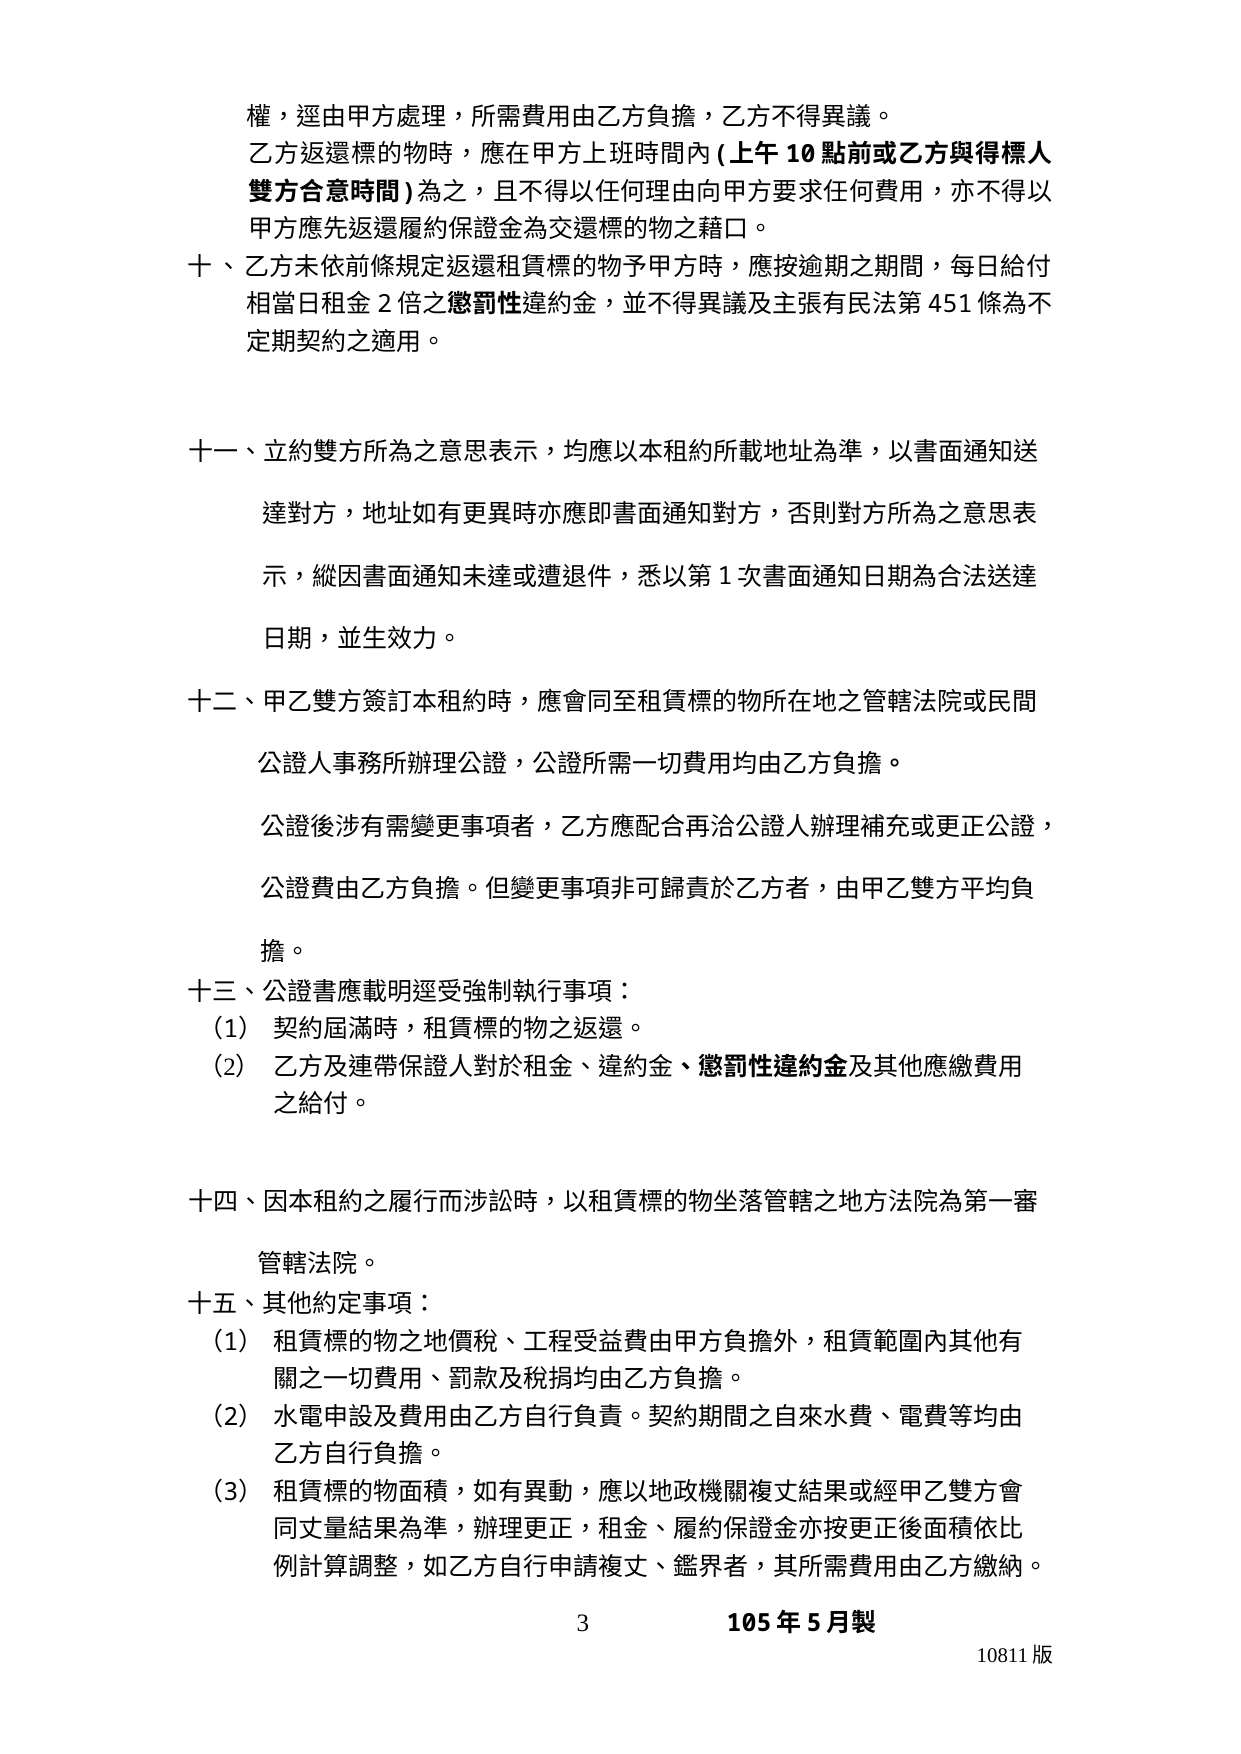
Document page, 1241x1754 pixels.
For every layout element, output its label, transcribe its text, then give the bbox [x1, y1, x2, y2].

text 十四、因本租約之履行而涉訟時，以租賃標的物坐落管轄之地方法院為第一審管轄法院。 [189, 1158, 1053, 1283]
text 公證後涉有需變更事項者，乙方應配合再洽公證人辦理補充或更正公證，公證費由乙方負擔。但變更事項非可歸責於乙方者，由甲乙雙方平均負擔。 [260, 783, 1053, 970]
list 契約屆滿時，租賃標的物之返還。 [198, 1008, 1047, 1045]
text 權，逕由甲方處理，所需費用由乙方負擔，乙方不得異議。 [187, 95, 1053, 133]
text 十二、甲乙雙方簽訂本租約時，應會同至租賃標的物所在地之管轄法院或民間公證人事務所辦理公證，公證所需一切費用均由乙方負擔。 [187, 658, 1053, 783]
text 十一、立約雙方所為之意思表示，均應以本租約所載地址為準，以書面通知送達對方，地址如有更異時亦應即書面通知對方，否則對方所為之意思表示，縱因書面通知未達或遭退件，悉以第1次書面通知日期為合法送達日期，並生效力。 [189, 408, 1053, 658]
list 水電申設及費用由乙方自行負責。契約期間之自來水費、電費等均由乙方自行負擔。 [198, 1395, 1047, 1470]
list 租賃標的物面積，如有異動，應以地政機關複丈結果或經甲乙雙方會同丈量結果為準，辦理更正，租金、履約保證金亦按更正後面積依比例計算調整，如乙方自行申請複丈、鑑界者，其所需費用由乙方繳納。 [198, 1470, 1047, 1583]
text 乙方返還標的物時，應在甲方上班時間內(上午10點前或乙方與得標人雙方合意時間)為之，且不得以任何理由向甲方要求任何費用，亦不得以甲方應先返還履約保證金為交還標的物之藉口。 [249, 133, 1053, 245]
list 租賃標的物之地價稅、工程受益費由甲方負擔外，租賃範圍內其他有關之一切費用、罰款及稅捐均由乙方負擔。 [198, 1320, 1047, 1395]
text 十三、公證書應載明逕受強制執行事項： [187, 970, 1053, 1008]
text 十五、其他約定事項： [187, 1283, 1053, 1320]
list 乙方及連帶保證人對於租金、違約金、懲罰性違約金及其他應繳費用之給付。 [198, 1045, 1047, 1120]
text 十、乙方未依前條規定返還租賃標的物予甲方時，應按逾期之期間，每日給付相當日租金2倍之懲罰性違約金，並不得異議及主張有民法第451條為不定期契約之適用。 [187, 245, 1053, 358]
